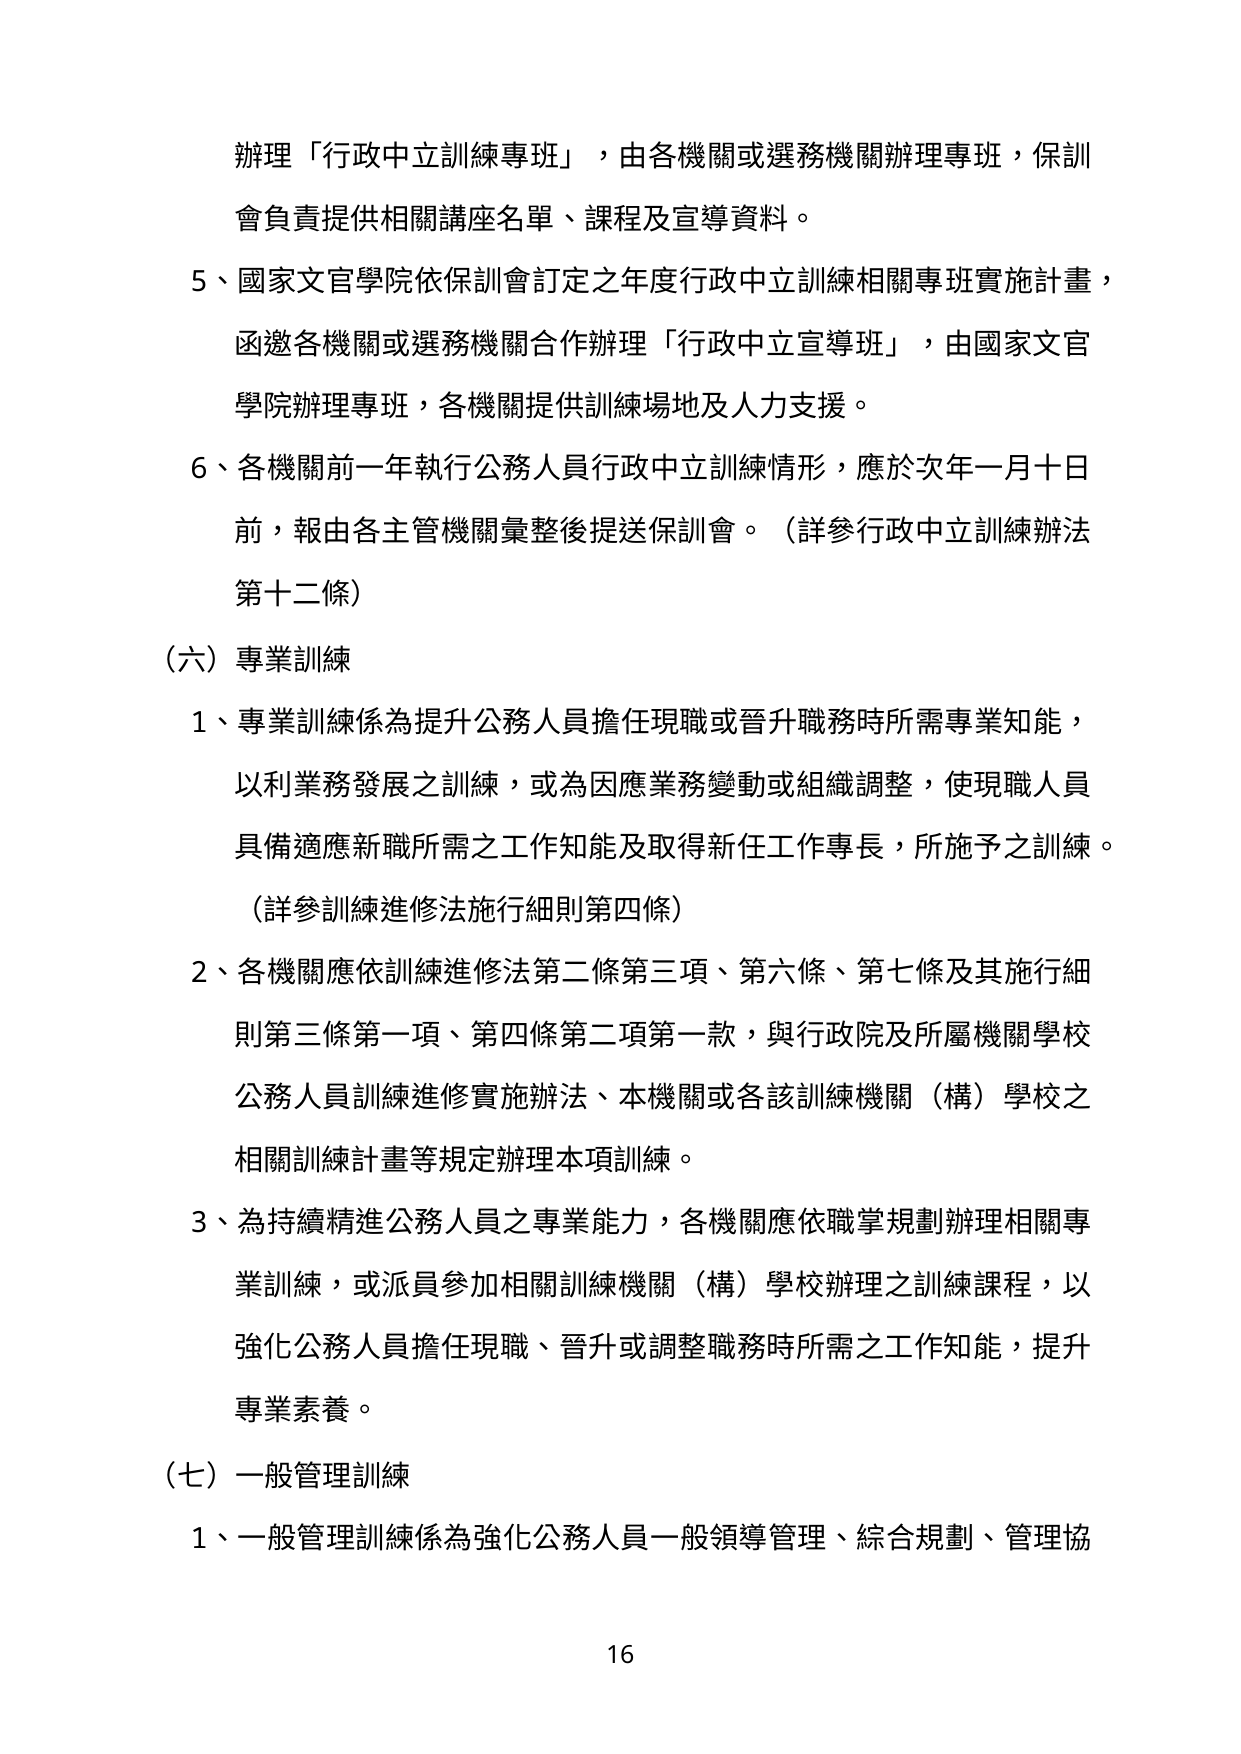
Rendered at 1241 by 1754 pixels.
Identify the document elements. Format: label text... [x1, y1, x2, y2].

text 3、為持續精進公務人員之專業能力，各機關應依職掌規劃辦理相關專業訓練，或派員參加相關訓練機關（構）學校辦理之訓練課程，以強化公務人員擔任現職、晉升或調整職務時所需之工作知能，提升專業素養。 [190, 1178, 1092, 1428]
text （六）專業訓練 [148, 616, 1092, 678]
text （七）一般管理訓練 [148, 1432, 1092, 1495]
text 5、國家文官學院依保訓會訂定之年度行政中立訓練相關專班實施計畫，函邀各機關或選務機關合作辦理「行政中立宣導班」，由國家文官學院辦理專班，各機關提供訓練場地及人力支援。 [190, 237, 1092, 425]
text 辦理「行政中立訓練專班」，由各機關或選務機關辦理專班，保訓會負責提供相關講座名單、課程及宣導資料。 [190, 112, 1092, 237]
text 6、各機關前一年執行公務人員行政中立訓練情形，應於次年一月十日前，報由各主管機關彙整後提送保訓會。（詳參行政中立訓練辦法第十二條） [190, 425, 1092, 612]
text 2、各機關應依訓練進修法第二條第三項、第六條、第七條及其施行細則第三條第一項、第四條第二項第一款，與行政院及所屬機關學校公務人員訓練進修實施辦法、本機關或各該訓練機關（構）學校之相關訓練計畫等規定辦理本項訓練。 [190, 928, 1092, 1178]
text 1、一般管理訓練係為強化公務人員一般領導管理、綜合規劃、管理協 [190, 1495, 1092, 1557]
text 1、專業訓練係為提升公務人員擔任現職或晉升職務時所需專業知能，以利業務發展之訓練，或為因應業務變動或組織調整，使現職人員具備適應新職所需之工作知能及取得新任工作專長，所施予之訓練。（詳參訓練進修法施行細則第四條） [190, 678, 1092, 928]
